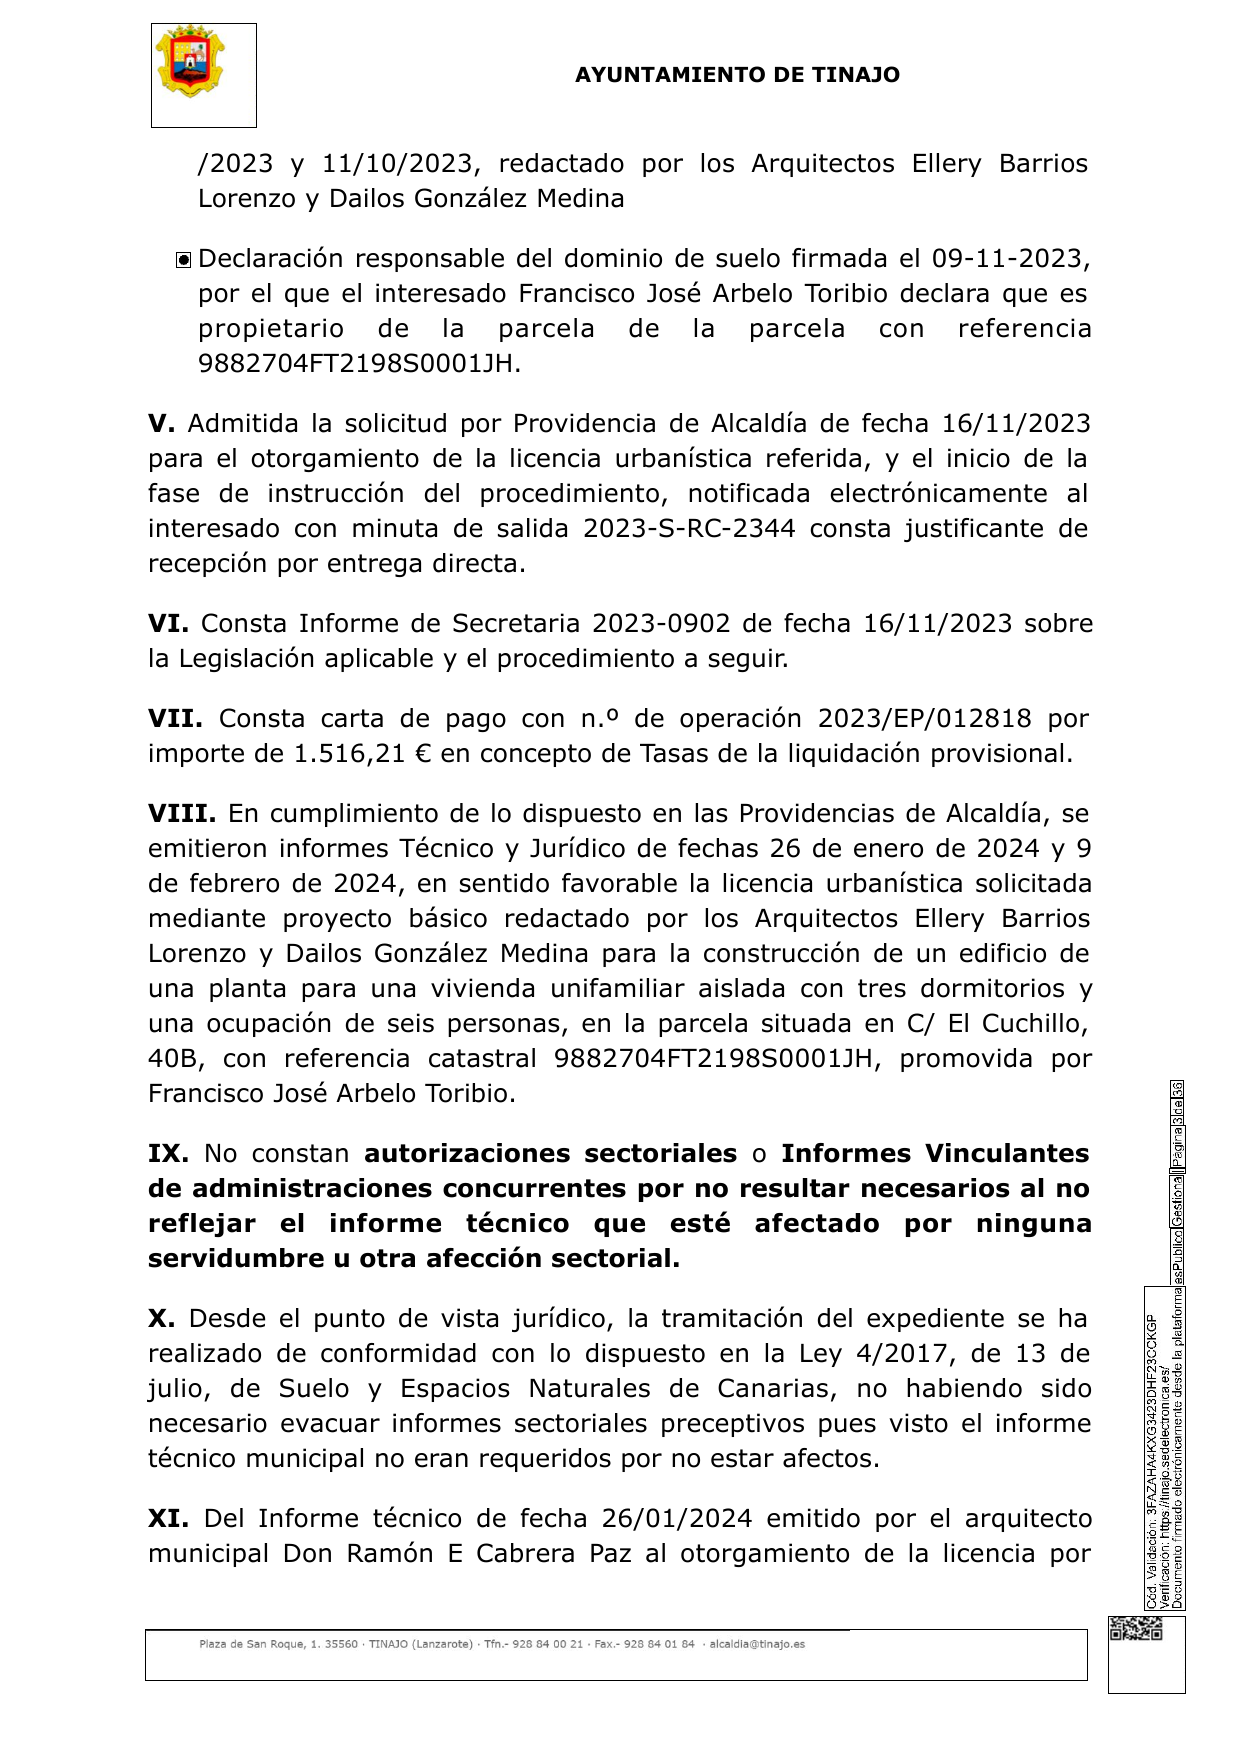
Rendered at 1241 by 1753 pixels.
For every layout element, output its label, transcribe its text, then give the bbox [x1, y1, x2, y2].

picture [1109, 1617, 1185, 1693]
text VIII. En cumplimiento de lo dispuesto en las Providencias de Alcaldía, se [148, 798, 1117, 828]
text Declaración responsable del dominio de suelo firmada el 09-11-2023, [198, 243, 1117, 273]
text 882704FT2198S0001JH. [213, 348, 547, 378]
text VII. Consta carta de pago con n.º de operación 2023/EP/012818 por [148, 703, 1117, 733]
text fase de instrucción del procedimiento, notificada electrónicamente al [148, 478, 1117, 508]
text reflejar el informe técnico que esté afectado por ninguna [148, 1208, 1117, 1238]
text propietario de la parcela de la parcela con referencia [198, 313, 1117, 343]
text IX. No constan autorizaciones sectoriales o Informes Vinculantes [148, 1138, 1117, 1168]
picture [146, 1630, 1087, 1680]
text una ocupación de seis personas, en la parcela situada en C/ El Cuchillo, [148, 1008, 1117, 1038]
text interesado con minuta de salida 2023-S-RC-2344 consta justificante de [148, 513, 1117, 543]
picture [1171, 1099, 1183, 1115]
text importe de 1.516,21 € en concepto de Tasas de la liquidación provisional. [148, 738, 1117, 768]
text técnico municipal no eran requeridos por no estar afectos. [148, 1443, 1117, 1473]
picture [1170, 1176, 1183, 1227]
picture [1144, 1229, 1186, 1286]
text realizado de conformidad con lo dispuesto en la Ley 4/2017, de 13 de [148, 1338, 1117, 1368]
text para el otorgamiento de la licencia urbanística referida, y el inicio de la [148, 443, 1117, 473]
text V. Admitida la solicitud por Providencia de Alcaldía de fecha 16/11/2023 [148, 408, 1117, 438]
text Francisco José Arbelo Toribio. [148, 1078, 546, 1108]
text 4 [150, 1052, 157, 1060]
text la Legislación aplicable y el procedimiento a seguir. [148, 643, 1117, 673]
text 4 [148, 1043, 164, 1073]
text 2023 y 11/10/2023, redactado por los Arquitectos Ellery Barrios [209, 148, 1116, 178]
picture [1145, 1287, 1185, 1610]
picture [1171, 1126, 1185, 1167]
picture [1171, 1081, 1183, 1097]
text emitieron informes Técnico y Jurídico de fechas 26 de enero de 2024 y 9 [148, 833, 1117, 863]
text 9 [201, 355, 209, 363]
text de administraciones concurrentes por no resultar necesarios al no [148, 1173, 1117, 1203]
text necesario evacuar informes sectoriales preceptivos pues visto el informe [148, 1408, 1117, 1438]
text una planta para una vivienda unifamiliar aislada con tres dormitorios y [148, 973, 1117, 1003]
text mediante proyecto básico redactado por los Arquitectos Ellery Barrios [148, 903, 1117, 933]
text Lorenzo y Dailos González Medina para la construcción de un edificio de [148, 938, 1117, 968]
text julio, de Suelo y Espacios Naturales de Canarias, no habiendo sido [148, 1373, 1117, 1403]
text 0B, con referencia catastral 9882704FT2198S0001JH, promovida por [164, 1043, 1116, 1073]
text X. Desde el punto de vista jurídico, la tramitación del expediente se ha [148, 1303, 1117, 1333]
picture [1170, 1169, 1185, 1173]
picture [1171, 1116, 1183, 1125]
text / [198, 148, 209, 178]
text por el que el interesado Francisco José Arbelo Toribio declara que es [198, 278, 1117, 308]
text servidumbre u otra afección sectorial. [148, 1243, 1117, 1273]
text XI. Del Informe técnico de fecha 26/01/2024 emitido por el arquitecto [148, 1503, 1117, 1533]
text VI. Consta Informe de Secretaria 2023-0902 de fecha 16/11/2023 sobre [148, 608, 1117, 638]
picture [177, 253, 190, 267]
text 9 [198, 348, 213, 378]
picture [152, 24, 256, 127]
text Lorenzo y Dailos González Medina [198, 183, 650, 213]
text de febrero de 2024, en sentido favorable la licencia urbanística solicitada [148, 868, 1117, 898]
text AYUNTAMIENTO DE TINAJO [575, 62, 926, 88]
text recepción por entrega directa. [148, 548, 1117, 578]
text municipal Don Ramón E Cabrera Paz al otorgamiento de la licencia por [148, 1538, 1117, 1568]
